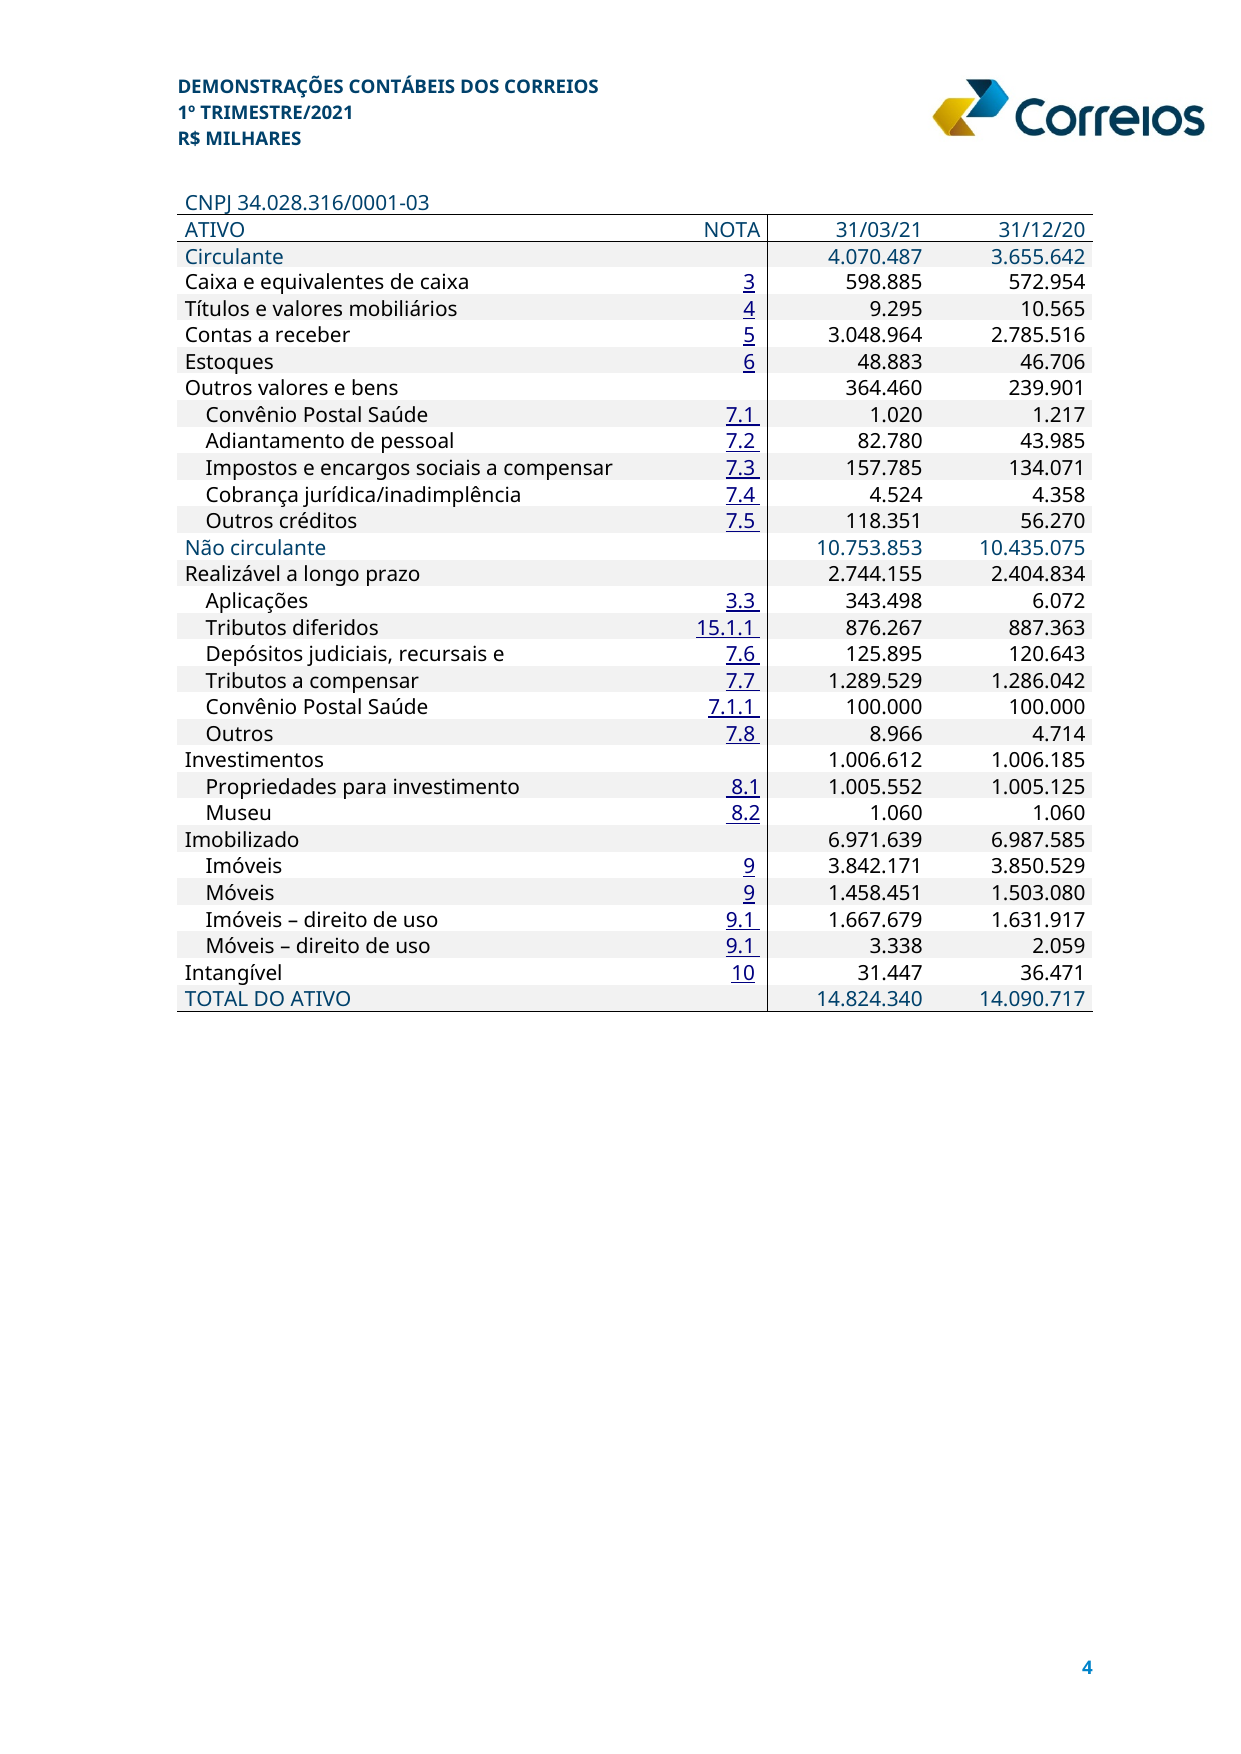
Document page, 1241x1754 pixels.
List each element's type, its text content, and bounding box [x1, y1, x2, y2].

table_cell 5 [664, 320, 767, 347]
table_cell Imóveis [177, 852, 664, 878]
table_cell 118.351 [768, 506, 930, 533]
table_cell Outros créditos [177, 506, 664, 533]
table_cell 9.295 [768, 294, 930, 320]
table_cell Realizável a longo prazo [177, 560, 664, 586]
table_cell 9.1 [664, 905, 767, 931]
table_cell 2.404.834 [930, 560, 1092, 586]
table_cell 10.753.853 [768, 533, 930, 559]
table_cell 100.000 [930, 692, 1092, 719]
table_cell 10 [664, 958, 767, 984]
table_cell 2.059 [930, 931, 1092, 958]
table_cell 125.895 [768, 639, 930, 666]
table_cell 1.631.917 [930, 905, 1092, 931]
table_cell Propriedades para investimento [177, 772, 664, 798]
table_cell Impostos e encargos sociais a compensar [177, 453, 664, 480]
table_cell Adiantamento de pessoal [177, 427, 664, 453]
table_cell 31/03/21 [768, 215, 930, 241]
table_cell Tributos diferidos [177, 613, 664, 639]
table_cell 100.000 [768, 692, 930, 719]
table_cell 1.217 [930, 400, 1092, 427]
table_cell 9 [664, 878, 767, 905]
table_cell 1.667.679 [768, 905, 930, 931]
table_cell 15.1.1 [664, 613, 767, 639]
table_cell [664, 242, 767, 267]
table_cell [664, 533, 767, 559]
table_cell 343.498 [768, 586, 930, 613]
table_cell 1.020 [768, 400, 930, 427]
table_cell 3.3 [664, 586, 767, 613]
table_cell 8.966 [768, 719, 930, 745]
table_cell 56.270 [930, 506, 1092, 533]
table_cell 14.090.717 [930, 985, 1092, 1011]
table_cell Convênio Postal Saúde [177, 692, 664, 719]
table_cell 4.524 [768, 480, 930, 506]
table_cell [664, 985, 767, 1011]
table_cell 3.655.642 [930, 242, 1092, 267]
table_cell 10.565 [930, 294, 1092, 320]
table_cell Intangível [177, 958, 664, 984]
table_cell 6 [664, 347, 767, 373]
table_cell 876.267 [768, 613, 930, 639]
table_cell Outros valores e bens [177, 374, 664, 400]
table_cell Convênio Postal Saúde [177, 400, 664, 427]
table_cell [664, 825, 767, 852]
table_cell 4.358 [930, 480, 1092, 506]
table_cell 157.785 [768, 453, 930, 480]
table_cell Contas a receber [177, 320, 664, 347]
table_cell 7.1.1 [664, 692, 767, 719]
table_cell 7.5 [664, 506, 767, 533]
table_cell Cobrança jurídica/inadimplência [177, 480, 664, 506]
table_cell 14.824.340 [768, 985, 930, 1011]
table_cell Tributos a compensar [177, 666, 664, 692]
table_cell 120.643 [930, 639, 1092, 666]
table_cell [664, 560, 767, 586]
table_cell 2.744.155 [768, 560, 930, 586]
table_cell 364.460 [768, 374, 930, 400]
table_cell Títulos e valores mobiliários [177, 294, 664, 320]
table_cell 7.8 [664, 719, 767, 745]
table_cell 36.471 [930, 958, 1092, 984]
table_cell Móveis – direito de uso [177, 931, 664, 958]
table_cell 31/12/20 [930, 215, 1092, 241]
table_cell NOTA [664, 215, 767, 241]
table_cell 3.048.964 [768, 320, 930, 347]
table_cell 1.006.612 [768, 745, 930, 772]
table_cell 1.286.042 [930, 666, 1092, 692]
table_cell Depósitos judiciais, recursais e administrativos [177, 639, 664, 666]
table_cell 1.060 [768, 799, 930, 825]
table_cell 1.005.552 [768, 772, 930, 798]
table_cell 7.3 [664, 453, 767, 480]
table_cell 7.7 [664, 666, 767, 692]
table_cell [664, 374, 767, 400]
table_cell 7.1 [664, 400, 767, 427]
table_cell 572.954 [930, 267, 1092, 294]
table_cell Móveis [177, 878, 664, 905]
table_cell 1.458.451 [768, 878, 930, 905]
table_cell 1.006.185 [930, 745, 1092, 772]
table_cell Imóveis – direito de uso [177, 905, 664, 931]
table_cell 1.503.080 [930, 878, 1092, 905]
table_cell 1.060 [930, 799, 1092, 825]
table_cell 6.072 [930, 586, 1092, 613]
table_cell 239.901 [930, 374, 1092, 400]
table_cell 6.971.639 [768, 825, 930, 852]
table_cell 4 [664, 294, 767, 320]
table_cell Investimentos [177, 745, 664, 772]
table_cell 31.447 [768, 958, 930, 984]
table_cell 7.2 [664, 427, 767, 453]
table_cell 7.6 [664, 639, 767, 666]
table_cell 3 [664, 267, 767, 294]
table_cell Estoques [177, 347, 664, 373]
table_cell 3.338 [768, 931, 930, 958]
table_cell 1.289.529 [768, 666, 930, 692]
table_cell Aplicações [177, 586, 664, 613]
table_cell 2.785.516 [930, 320, 1092, 347]
table_cell 82.780 [768, 427, 930, 453]
table_cell 3.850.529 [930, 852, 1092, 878]
table_header [177, 182, 1092, 188]
table_cell TOTAL DO ATIVO [177, 985, 664, 1011]
table_cell 8.2 [664, 799, 767, 825]
table_cell 6.987.585 [930, 825, 1092, 852]
table_cell 8.1 [664, 772, 767, 798]
table_cell 7.4 [664, 480, 767, 506]
table_cell Imobilizado [177, 825, 664, 852]
table_cell 46.706 [930, 347, 1092, 373]
table_cell 598.885 [768, 267, 930, 294]
table_cell Caixa e equivalentes de caixa [177, 267, 664, 294]
table_cell 4.714 [930, 719, 1092, 745]
table_cell CNPJ 34.028.316/0001-03 [177, 188, 1092, 214]
table_cell 4.070.487 [768, 242, 930, 267]
table_cell 9.1 [664, 931, 767, 958]
table_cell 134.071 [930, 453, 1092, 480]
table_cell 3.842.171 [768, 852, 930, 878]
table_cell ATIVO [177, 215, 664, 241]
table_cell [664, 745, 767, 772]
table_cell 1.005.125 [930, 772, 1092, 798]
table_cell 10.435.075 [930, 533, 1092, 559]
table_cell 43.985 [930, 427, 1092, 453]
table_cell Não circulante [177, 533, 664, 559]
table_cell 48.883 [768, 347, 930, 373]
table_cell Circulante [177, 242, 664, 267]
table_cell 887.363 [930, 613, 1092, 639]
table_cell Museu [177, 799, 664, 825]
table_cell Outros [177, 719, 664, 745]
table_cell 9 [664, 852, 767, 878]
